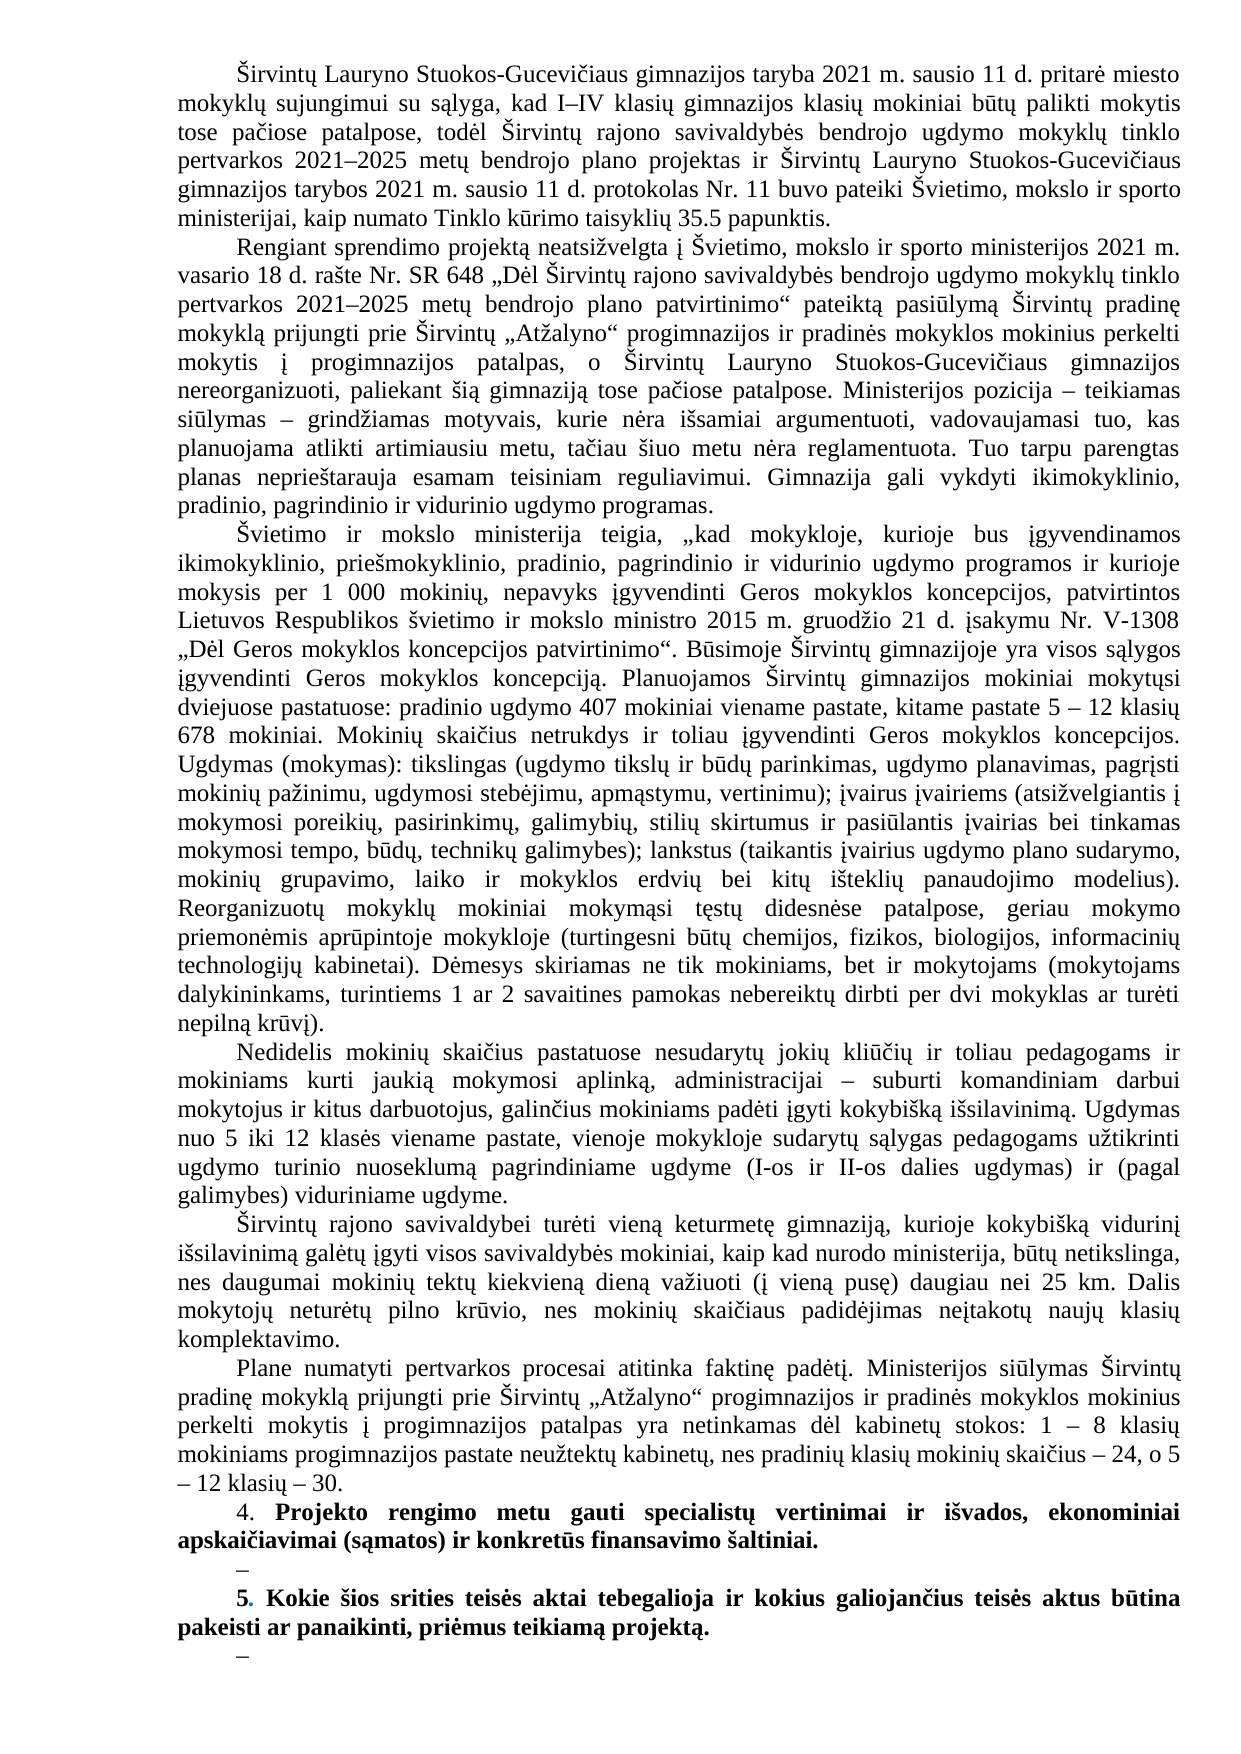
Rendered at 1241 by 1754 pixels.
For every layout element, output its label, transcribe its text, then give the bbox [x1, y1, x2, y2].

text Širvintų Lauryno Stuokos-Gucevičiaus gimnazijos taryba 2021 m. sausio 11 d. pritarė miesto mokyklų sujungimui su sąlyga, kad I–IV klasių gimnazijos klasių mokiniai būtų palikti mokytis tose pačiose patalpose, todėl Širvintų rajono savivaldybės bendrojo ugdymo mokyklų tinklo pertvarkos 2021–2025 metų bendrojo plano projektas ir Širvintų Lauryno Stuokos-Gucevičiaus gimnazijos tarybos 2021 m. sausio 11 d. protokolas Nr. 11 buvo pateiki Švietimo, mokslo ir sporto ministerijai, kaip numato Tinklo kūrimo taisyklių 35.5 papunktis. [177, 59, 1181, 232]
text 4. Projekto rengimo metu gauti specialistų vertinimai ir išvados, ekonominiai apskaičiavimai (sąmatos) ir konkretūs finansavimo šaltiniai. [177, 1497, 1181, 1554]
text Nedidelis mokinių skaičius pastatuose nesudarytų jokių kliūčių ir toliau pedagogams ir mokiniams kurti jaukią mokymosi aplinką, administracijai – suburti komandiniam darbui mokytojus ir kitus darbuotojus, galinčius mokiniams padėti įgyti kokybišką išsilavinimą. Ugdymas nuo 5 iki 12 klasės viename pastate, vienoje mokykloje sudarytų sąlygas pedagogams užtikrinti ugdymo turinio nuoseklumą pagrindiniame ugdyme (I-os ir II-os dalies ugdymas) ir (pagal galimybes) viduriniame ugdyme. [177, 1037, 1181, 1209]
text Širvintų rajono savivaldybei turėti vieną keturmetę gimnaziją, kurioje kokybišką vidurinį išsilavinimą galėtų įgyti visos savivaldybės mokiniai, kaip kad nurodo ministerija, būtų netikslinga, nes daugumai mokinių tektų kiekvieną dieną važiuoti (į vieną pusę) daugiau nei 25 km. Dalis mokytojų neturėtų pilno krūvio, nes mokinių skaičiaus padidėjimas neįtakotų naujų klasių komplektavimo. [177, 1209, 1181, 1353]
text – [177, 1554, 1181, 1583]
text 5. Kokie šios srities teisės aktai tebegalioja ir kokius galiojančius teisės aktus būtina pakeisti ar panaikinti, priėmus teikiamą projektą. [177, 1583, 1181, 1640]
text Plane numatyti pertvarkos procesai atitinka faktinę padėtį. Ministerijos siūlymas Širvintų pradinę mokyklą prijungti prie Širvintų „Atžalyno“ progimnazijos ir pradinės mokyklos mokinius perkelti mokytis į progimnazijos patalpas yra netinkamas dėl kabinetų stokos: 1 – 8 klasių mokiniams progimnazijos pastate neužtektų kabinetų, nes pradinių klasių mokinių skaičius – 24, o 5 – 12 klasių – 30. [177, 1353, 1181, 1497]
text – [177, 1640, 1181, 1669]
text Rengiant sprendimo projektą neatsižvelgta į Švietimo, mokslo ir sporto ministerijos 2021 m. vasario 18 d. rašte Nr. SR 648 „Dėl Širvintų rajono savivaldybės bendrojo ugdymo mokyklų tinklo pertvarkos 2021–2025 metų bendrojo plano patvirtinimo“ pateiktą pasiūlymą Širvintų pradinę mokyklą prijungti prie Širvintų „Atžalyno“ progimnazijos ir pradinės mokyklos mokinius perkelti mokytis į progimnazijos patalpas, o Širvintų Lauryno Stuokos-Gucevičiaus gimnazijos nereorganizuoti, paliekant šią gimnaziją tose pačiose patalpose. Ministerijos pozicija – teikiamas siūlymas – grindžiamas motyvais, kurie nėra išsamiai argumentuoti, vadovaujamasi tuo, kas planuojama atlikti artimiausiu metu, tačiau šiuo metu nėra reglamentuota. Tuo tarpu parengtas planas neprieštarauja esamam teisiniam reguliavimui. Gimnazija gali vykdyti ikimokyklinio, pradinio, pagrindinio ir vidurinio ugdymo programas. [177, 232, 1181, 519]
text Švietimo ir mokslo ministerija teigia, „kad mokykloje, kurioje bus įgyvendinamos ikimokyklinio, priešmokyklinio, pradinio, pagrindinio ir vidurinio ugdymo programos ir kurioje mokysis per 1 000 mokinių, nepavyks įgyvendinti Geros mokyklos koncepcijos, patvirtintos Lietuvos Respublikos švietimo ir mokslo ministro 2015 m. gruodžio 21 d. įsakymu Nr. V-1308 „Dėl Geros mokyklos koncepcijos patvirtinimo“. Būsimoje Širvintų gimnazijoje yra visos sąlygos įgyvendinti Geros mokyklos koncepciją. Planuojamos Širvintų gimnazijos mokiniai mokytųsi dviejuose pastatuose: pradinio ugdymo 407 mokiniai viename pastate, kitame pastate 5 – 12 klasių 678 mokiniai. Mokinių skaičius netrukdys ir toliau įgyvendinti Geros mokyklos koncepcijos. Ugdymas (mokymas): tikslingas (ugdymo tikslų ir būdų parinkimas, ugdymo planavimas, pagrįsti mokinių pažinimu, ugdymosi stebėjimu, apmąstymu, vertinimu); įvairus įvairiems (atsižvelgiantis į mokymosi poreikių, pasirinkimų, galimybių, stilių skirtumus ir pasiūlantis įvairias bei tinkamas mokymosi tempo, būdų, technikų galimybes); lankstus (taikantis įvairius ugdymo plano sudarymo, mokinių grupavimo, laiko ir mokyklos erdvių bei kitų išteklių panaudojimo modelius). Reorganizuotų mokyklų mokiniai mokymąsi tęstų didesnėse patalpose, geriau mokymo priemonėmis aprūpintoje mokykloje (turtingesni būtų chemijos, fizikos, biologijos, informacinių technologijų kabinetai). Dėmesys skiriamas ne tik mokiniams, bet ir mokytojams (mokytojams dalykininkams, turintiems 1 ar 2 savaitines pamokas nebereiktų dirbti per dvi mokyklas ar turėti nepilną krūvį). [177, 519, 1181, 1037]
